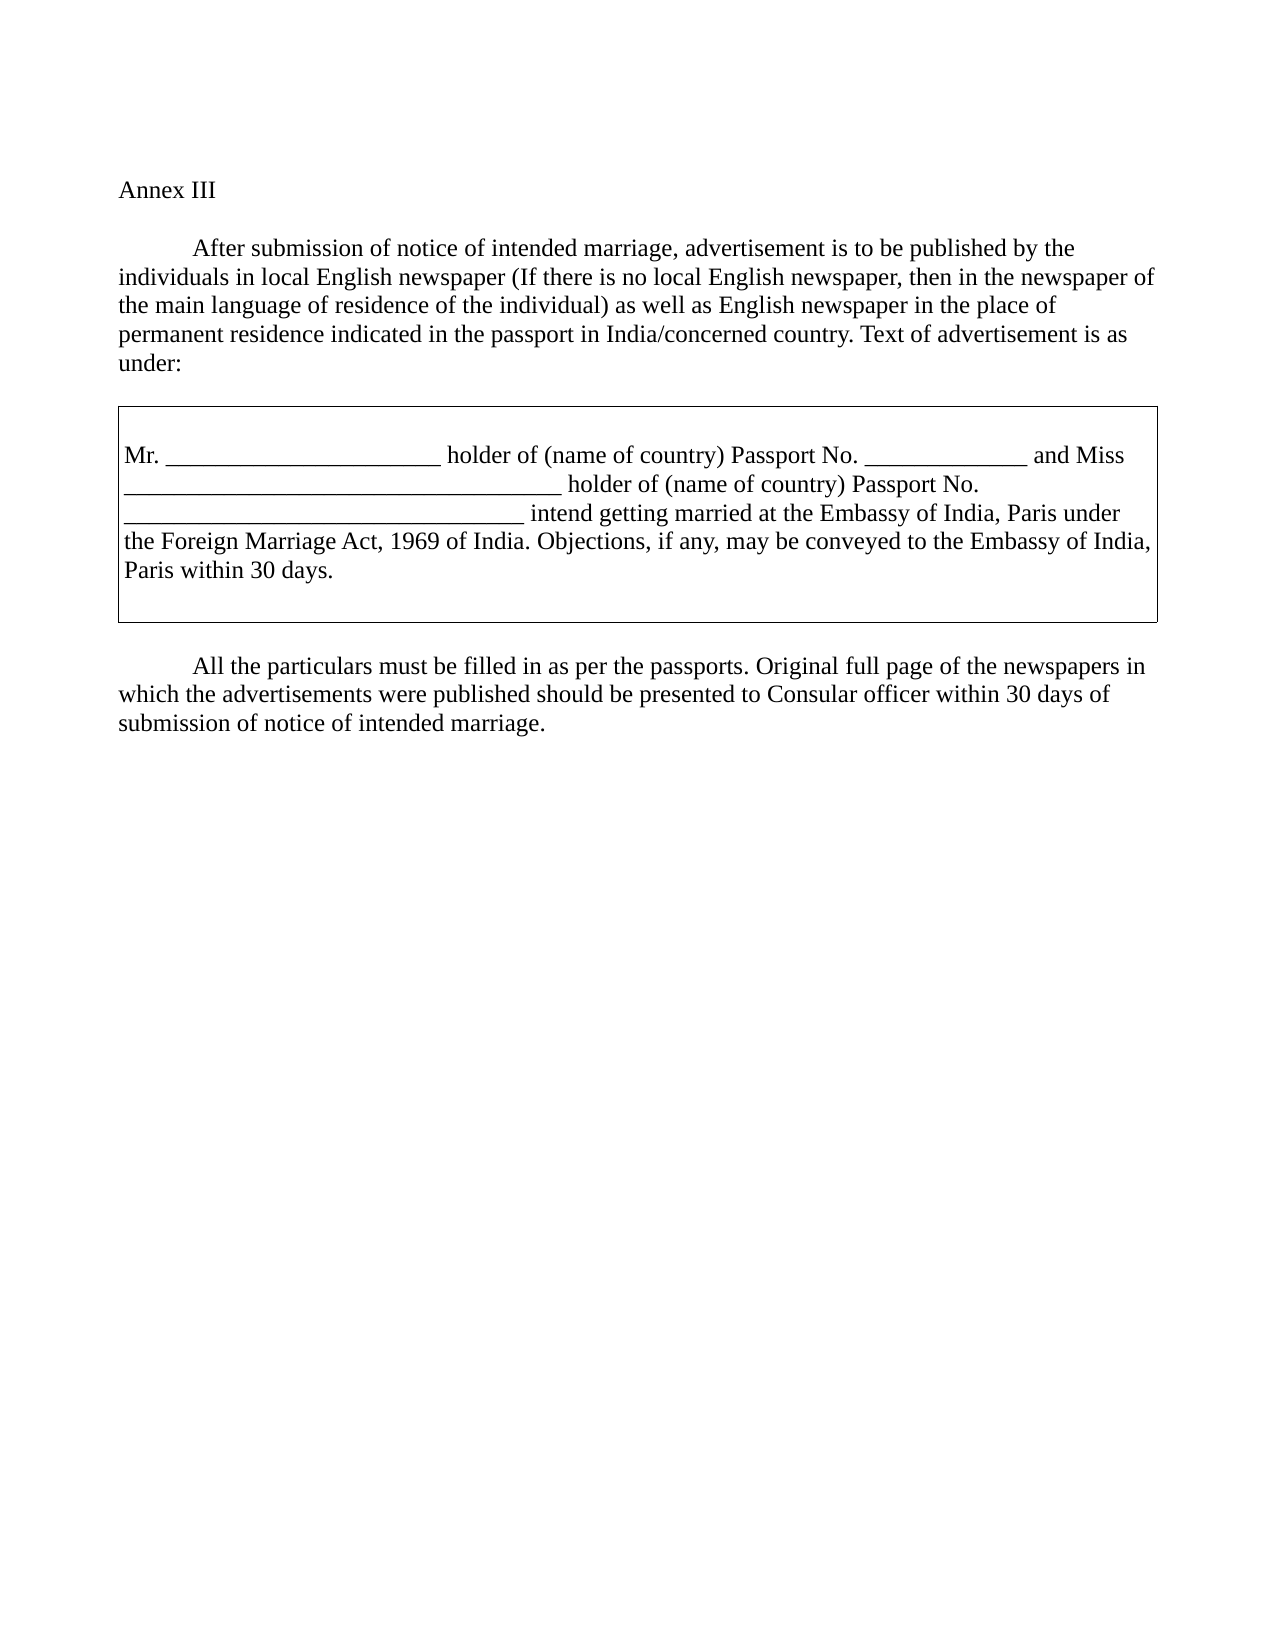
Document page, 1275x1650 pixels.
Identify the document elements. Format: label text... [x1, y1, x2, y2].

text Annex III [118, 176, 1157, 204]
text All the particulars must be filled in as per the passports. Original full page of the newspapers in which the advertisements were published should be presented to Consular officer within 30 days of submission of notice of intended marriage. [118, 651, 1157, 737]
table_header Mr. ______________________ holder of (name of country) Passport No. _____________ and Miss ___________________________________ holder of (name of country) Passport No. ________________________________ intend getting married at the Embassy of India, Paris under the Foreign Marriage Act, 1969 of India. Objections, if any, may be conveyed to the Embassy of India, Paris within 30 days. [119, 407, 1157, 622]
text After submission of notice of intended marriage, advertisement is to be published by the individuals in local English newspaper (If there is no local English newspaper, then in the newspaper of the main language of residence of the individual) as well as English newspaper in the place of permanent residence indicated in the passport in India/concerned country. Text of advertisement is as under: [118, 233, 1157, 377]
